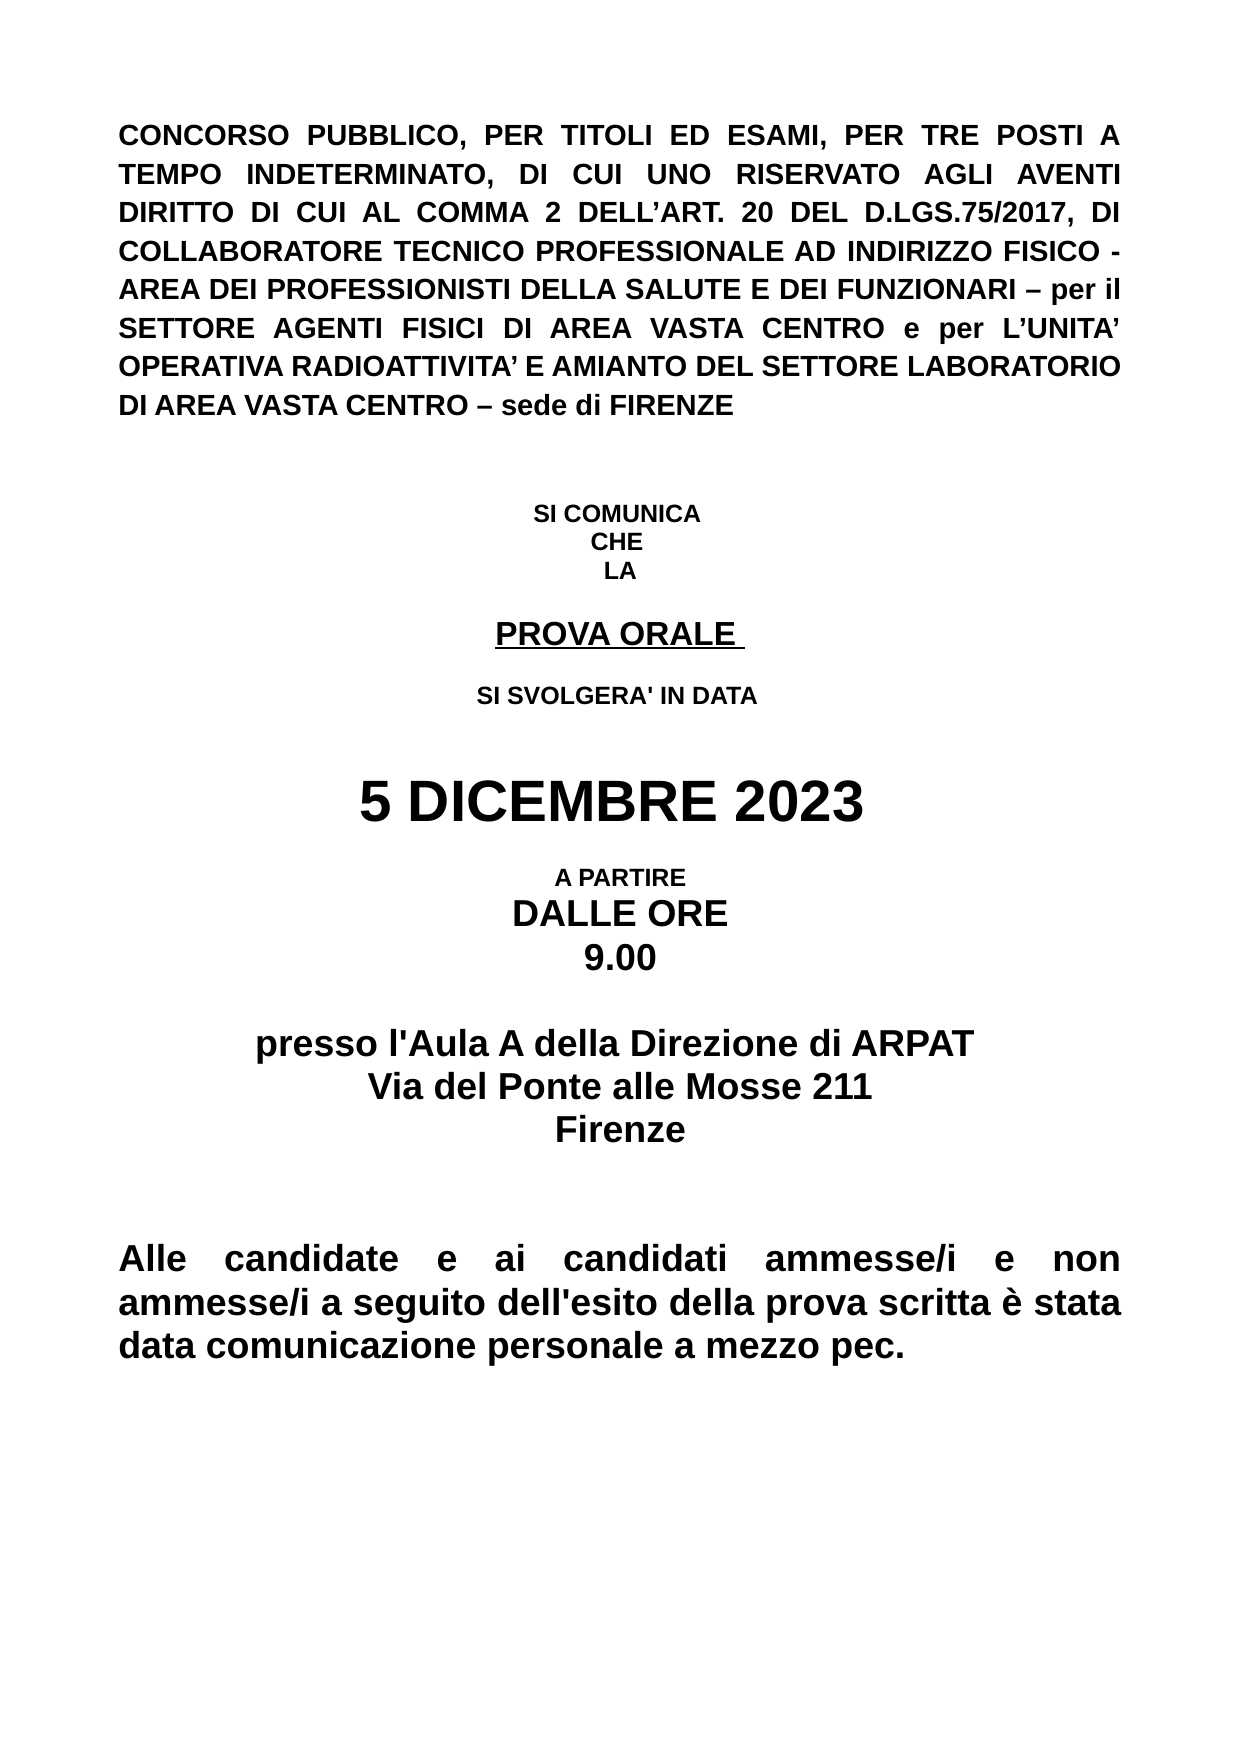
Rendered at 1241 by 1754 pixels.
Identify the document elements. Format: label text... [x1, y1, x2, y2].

text DALLE ORE [118, 892, 1122, 935]
text 5 DICEMBRE 2023 [118, 767, 1122, 834]
text CONCORSO PUBBLICO, PER TITOLI ED ESAMI, PER TRE POSTI A TEMPO INDETERMINATO, DI CUI UNO RISERVATO AGLI AVENTI DIRITTO DI CUI AL COMMA 2 DELL’ART. 20 DEL D.LGS.75/2017, DI COLLABORATORE TECNICO PROFESSIONALE AD INDIRIZZO FISICO - AREA DEI PROFESSIONISTI DELLA SALUTE E DEI FUNZIONARI – per il SETTORE AGENTI FISICI DI AREA VASTA CENTRO e per L’UNITA’ OPERATIVA RADIOATTIVITA’ E AMIANTO DEL SETTORE LABORATORIO DI AREA VASTA CENTRO – sede di FIRENZE [118, 118, 1122, 421]
text Via del Ponte alle Mosse 211 [118, 1064, 1122, 1107]
text presso l'Aula A della Direzione di ARPAT [118, 1021, 1122, 1064]
text SI COMUNICA [118, 498, 1122, 527]
text LA [118, 556, 1122, 585]
text Alle candidate e ai candidati ammesse/i e non ammesse/i a seguito dell'esito della prova scritta è stata data comunicazione personale a mezzo pec. [118, 1237, 1122, 1366]
text SI SVOLGERA' IN DATA [118, 681, 1122, 709]
text A PARTIRE [118, 863, 1122, 892]
text PROVA ORALE [118, 613, 1122, 652]
text Firenze [118, 1107, 1122, 1150]
text 9.00 [118, 935, 1122, 978]
text CHE [118, 527, 1122, 556]
